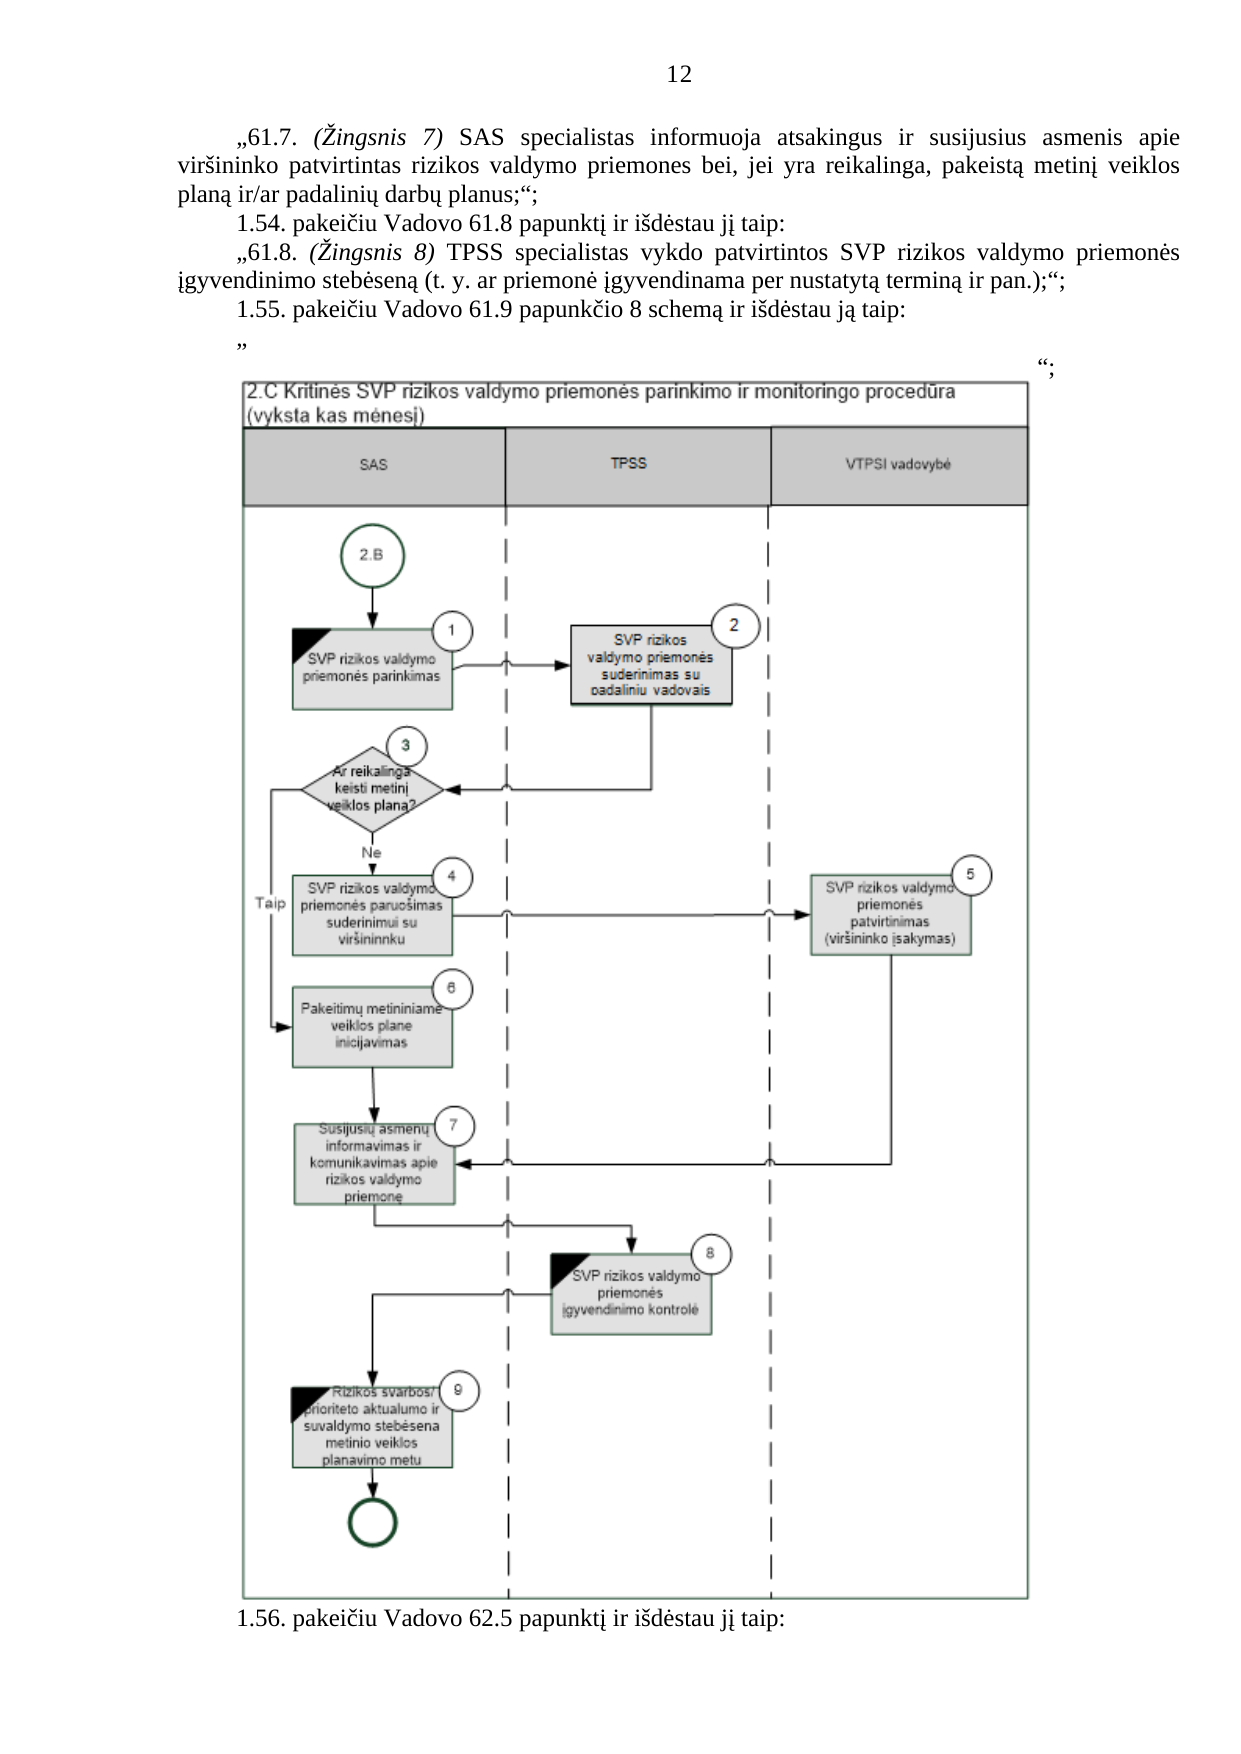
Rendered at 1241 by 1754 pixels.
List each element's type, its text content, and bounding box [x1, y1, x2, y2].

text „ [177, 323, 1181, 352]
text 1.55. pakeičiu Vadovo 61.9 papunkčio 8 schemą ir išdėstau ją taip: [177, 294, 1181, 323]
text “; [177, 352, 1181, 1603]
text 1.54. pakeičiu Vadovo 61.8 papunktį ir išdėstau jį taip: [177, 208, 1181, 237]
text „61.7. (Žingsnis 7) SAS specialistas informuoja atsakingus ir susijusius asmenis apie viršininko patvirtintas rizikos valdymo priemones bei, jei yra reikalinga, pakeistą metinį veiklos planą ir/ar padalinių darbų planus;“; [177, 122, 1181, 208]
text 1.56. pakeičiu Vadovo 62.5 papunktį ir išdėstau jį taip: [177, 1603, 1181, 1631]
text „61.8. (Žingsnis 8) TPSS specialistas vykdo patvirtintos SVP rizikos valdymo priemonės įgyvendinimo stebėseną (t. y. ar priemonė įgyvendinama per nustatytą terminą ir pan.);“; [177, 237, 1181, 294]
